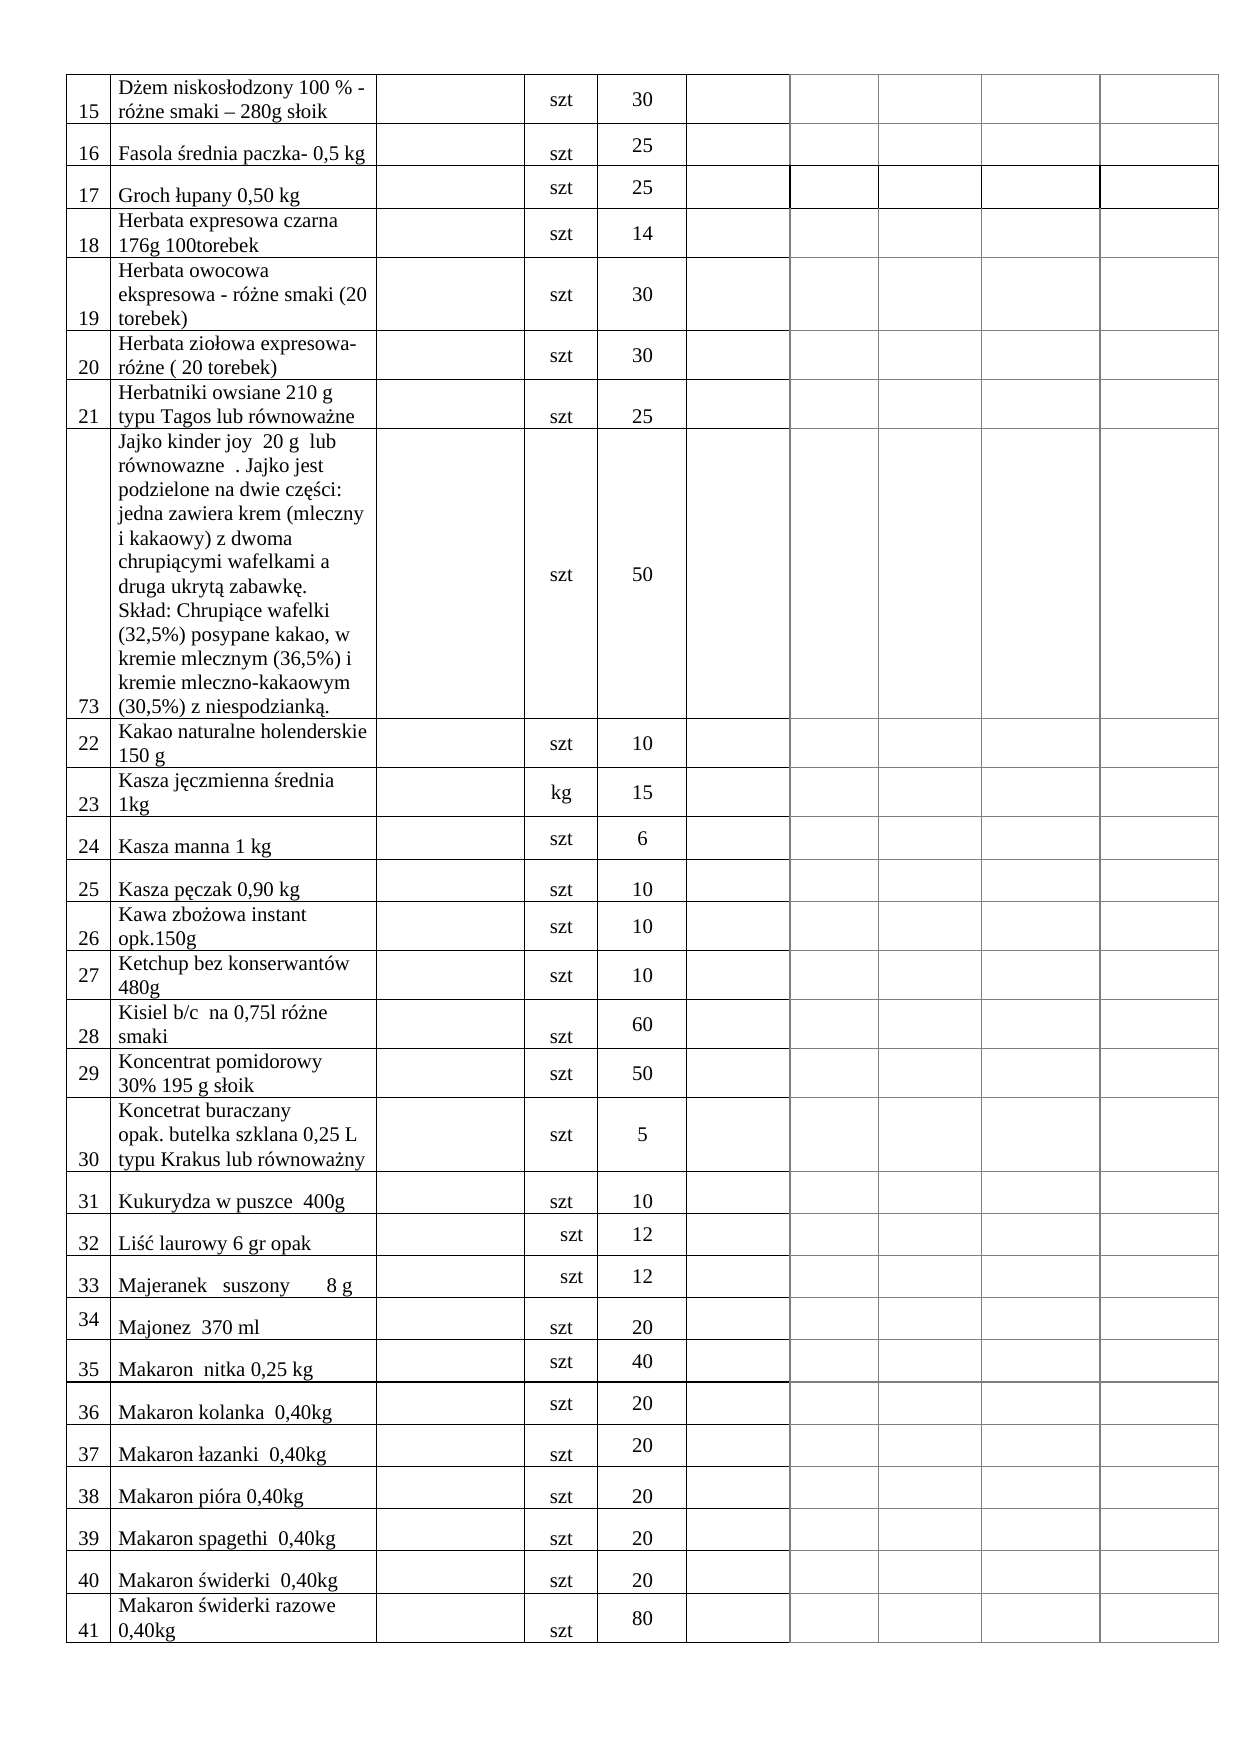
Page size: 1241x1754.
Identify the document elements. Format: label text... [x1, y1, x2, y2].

table_cell [377, 1509, 524, 1550]
table_cell 30 [598, 331, 686, 379]
table_cell 10 [598, 902, 686, 950]
table_cell [377, 1214, 524, 1255]
table_cell 35 [67, 1340, 110, 1381]
table_cell [791, 429, 878, 718]
table_cell [1101, 1425, 1218, 1466]
table_cell [1101, 1509, 1218, 1550]
table_cell 36 [67, 1383, 110, 1424]
table_cell [982, 951, 1099, 999]
table_cell [791, 1256, 878, 1297]
table_cell szt [525, 902, 597, 950]
table_cell [687, 1509, 789, 1550]
table_cell [1101, 860, 1218, 901]
table_cell [377, 817, 524, 858]
table_cell [982, 1214, 1099, 1255]
table_cell [1101, 768, 1218, 816]
table_cell [982, 1172, 1099, 1213]
table_cell [791, 1383, 878, 1424]
table_cell [377, 719, 524, 767]
table_cell [377, 1098, 524, 1171]
table_cell szt [525, 1172, 597, 1213]
table_cell szt [525, 1509, 597, 1550]
table_cell 34 [67, 1298, 110, 1339]
table_cell [791, 860, 878, 901]
table_cell [982, 1425, 1099, 1466]
table_cell 17 [67, 166, 110, 207]
table_cell 20 [598, 1383, 686, 1424]
table_cell Majonez 370 ml [111, 1298, 376, 1339]
table_cell [791, 258, 878, 330]
table_cell szt [525, 719, 597, 767]
table_cell 5 [598, 1098, 686, 1171]
table_cell [687, 380, 789, 428]
table_cell [687, 1340, 789, 1381]
table_cell 40 [67, 1551, 110, 1592]
table_cell [879, 768, 981, 816]
table_cell [1101, 75, 1218, 123]
table_cell Kakao naturalne holenderskie 150 g [111, 719, 376, 767]
table_cell 31 [67, 1172, 110, 1213]
table_cell Liść laurowy 6 gr opak [111, 1214, 376, 1255]
table_cell 18 [67, 209, 110, 257]
table_cell [791, 209, 878, 257]
table_cell [791, 768, 878, 816]
table_cell [982, 1551, 1099, 1592]
table_cell [982, 331, 1099, 379]
table_cell 38 [67, 1467, 110, 1508]
table_cell Koncentrat pomidorowy 30% 195 g słoik [111, 1049, 376, 1097]
table_cell 19 [67, 258, 110, 330]
table_cell [879, 902, 981, 950]
table_cell szt [525, 1383, 597, 1424]
table_cell [687, 75, 789, 123]
table_cell [982, 1340, 1099, 1381]
table_cell szt [525, 1425, 597, 1466]
table_cell szt [525, 1298, 597, 1339]
table_cell [879, 1049, 981, 1097]
table_cell [982, 1298, 1099, 1339]
table_cell [791, 1467, 878, 1508]
table_cell Makaron kolanka 0,40kg [111, 1383, 376, 1424]
table_cell [879, 1172, 981, 1213]
table_cell Jajko kinder joy 20 g lub równowazne . Jajko jest podzielone na dwie części: jedna zawiera krem (mleczny i kakaowy) z dwoma chrupiącymi wafelkami a druga ukrytą zabawkę. Skład: Chrupiące wafelki (32,5%) posypane kakao, w kremie mlecznym (36,5%) i kremie mleczno-kakaowym (30,5%) z niespodzianką. [111, 429, 376, 718]
table_cell 25 [598, 166, 686, 207]
table_cell Makaron świderki 0,40kg [111, 1551, 376, 1592]
table_cell [687, 1256, 789, 1297]
table_cell [791, 1551, 878, 1592]
table_cell [791, 1298, 878, 1339]
table_cell Makaron świderki razowe 0,40kg [111, 1594, 376, 1642]
table_cell [687, 1594, 789, 1642]
table_cell [687, 258, 789, 330]
table_cell Kukurydza w puszce 400g [111, 1172, 376, 1213]
table_cell [982, 817, 1099, 858]
table_cell [791, 1594, 878, 1642]
table_cell [982, 1467, 1099, 1508]
table_cell Dżem niskosłodzony 100 % - różne smaki – 280g słoik [111, 75, 376, 123]
table_cell [879, 1467, 981, 1508]
table_cell [377, 166, 524, 207]
table_cell [791, 1214, 878, 1255]
table_cell szt [525, 258, 597, 330]
table_cell Kasza manna 1 kg [111, 817, 376, 858]
table_cell [1101, 1340, 1218, 1381]
table_cell 33 [67, 1256, 110, 1297]
table_cell 40 [598, 1340, 686, 1381]
table_cell [791, 1000, 878, 1048]
table_cell [377, 429, 524, 718]
table_cell [879, 1551, 981, 1592]
table_cell Herbata ziołowa expresowa- różne ( 20 torebek) [111, 331, 376, 379]
table_cell [791, 817, 878, 858]
table_cell [1101, 951, 1218, 999]
table_cell szt [525, 817, 597, 858]
table_cell [791, 1049, 878, 1097]
table_cell [377, 1000, 524, 1048]
table_cell [791, 902, 878, 950]
table_cell szt [525, 331, 597, 379]
table_cell [879, 1425, 981, 1466]
table_cell [791, 331, 878, 379]
table_cell szt [525, 1551, 597, 1592]
table_cell szt [525, 166, 597, 207]
table_cell [982, 860, 1099, 901]
table_cell [879, 817, 981, 858]
table_cell [879, 1340, 981, 1381]
table_cell [687, 902, 789, 950]
table_cell [791, 719, 878, 767]
table_cell szt [525, 1000, 597, 1048]
table_cell [687, 860, 789, 901]
table_cell szt [525, 209, 597, 257]
table_cell [377, 331, 524, 379]
table_cell [982, 1049, 1099, 1097]
table_cell [1101, 1049, 1218, 1097]
table_cell [879, 1000, 981, 1048]
table_cell 10 [598, 860, 686, 901]
table_cell [377, 1467, 524, 1508]
table_cell 50 [598, 1049, 686, 1097]
table_cell [687, 1049, 789, 1097]
table_cell [1101, 124, 1218, 165]
table_cell [879, 258, 981, 330]
table_cell [687, 1214, 789, 1255]
table_cell Herbata owocowa ekspresowa - różne smaki (20 torebek) [111, 258, 376, 330]
table_cell szt [525, 75, 597, 123]
table_cell [687, 124, 789, 165]
table_cell [377, 209, 524, 257]
table_cell [1101, 1298, 1218, 1339]
table_cell [791, 75, 878, 123]
table_cell szt [525, 380, 597, 428]
table_cell 12 [598, 1256, 686, 1297]
table_cell szt [525, 1098, 597, 1171]
table_cell 30 [598, 258, 686, 330]
table_cell [1101, 1214, 1218, 1255]
table_cell [982, 429, 1099, 718]
table_cell Kawa zbożowa instant opk.150g [111, 902, 376, 950]
table_cell 39 [67, 1509, 110, 1550]
table_cell [687, 331, 789, 379]
table_cell [687, 719, 789, 767]
table_cell [879, 1298, 981, 1339]
table_cell szt [525, 860, 597, 901]
table_cell [377, 75, 524, 123]
table_cell [377, 1425, 524, 1466]
table_cell [377, 1256, 524, 1297]
table_cell [687, 1551, 789, 1592]
table_cell [1101, 1594, 1218, 1642]
table_cell szt [525, 124, 597, 165]
table_cell [377, 1383, 524, 1424]
table_cell Majeranek suszony 8 g [111, 1256, 376, 1297]
table_cell [1101, 1000, 1218, 1048]
table_cell [1101, 1256, 1218, 1297]
table_cell [687, 1172, 789, 1213]
table_cell [791, 1172, 878, 1213]
table_cell 16 [67, 124, 110, 165]
table_cell [687, 209, 789, 257]
table_cell [879, 1509, 981, 1550]
table_cell [377, 860, 524, 901]
table_cell 50 [598, 429, 686, 718]
table_cell [1101, 166, 1218, 207]
table_cell [687, 768, 789, 816]
table_cell [1101, 902, 1218, 950]
table_cell [687, 1298, 789, 1339]
table_cell 30 [598, 75, 686, 123]
table_cell [982, 768, 1099, 816]
table_cell [879, 1383, 981, 1424]
table_cell [1101, 1383, 1218, 1424]
table_cell [982, 1383, 1099, 1424]
table_cell Herbatniki owsiane 210 g typu Tagos lub równoważne [111, 380, 376, 428]
table_cell [377, 258, 524, 330]
table_cell 15 [598, 768, 686, 816]
table_cell 10 [598, 951, 686, 999]
table_cell [791, 166, 878, 207]
table_cell 10 [598, 719, 686, 767]
table_cell Kasza pęczak 0,90 kg [111, 860, 376, 901]
table_cell 20 [598, 1509, 686, 1550]
table_cell Makaron łazanki 0,40kg [111, 1425, 376, 1466]
table_cell [879, 1098, 981, 1171]
table_cell [879, 209, 981, 257]
table_cell szt [525, 429, 597, 718]
table_cell [1101, 1172, 1218, 1213]
table_cell Koncetrat buraczany opak. butelka szklana 0,25 L typu Krakus lub równoważny [111, 1098, 376, 1171]
table_cell [1101, 1467, 1218, 1508]
table_cell [879, 951, 981, 999]
table_cell [377, 1594, 524, 1642]
table_cell [982, 1509, 1099, 1550]
table_cell [687, 166, 789, 207]
table_cell [687, 429, 789, 718]
table_cell 30 [67, 1098, 110, 1171]
table_cell [377, 1551, 524, 1592]
table_cell Fasola średnia paczka- 0,5 kg [111, 124, 376, 165]
table_cell Makaron pióra 0,40kg [111, 1467, 376, 1508]
table_cell [377, 1298, 524, 1339]
table_cell 22 [67, 719, 110, 767]
table_cell [879, 719, 981, 767]
table_cell [982, 258, 1099, 330]
table_cell Makaron spagethi 0,40kg [111, 1509, 376, 1550]
table_cell 29 [67, 1049, 110, 1097]
table_cell [377, 902, 524, 950]
table_cell Kisiel b/c na 0,75l różne smaki [111, 1000, 376, 1048]
table_cell [687, 1383, 789, 1424]
table_cell [982, 209, 1099, 257]
table_cell [1101, 380, 1218, 428]
table_cell [377, 1049, 524, 1097]
table_cell 6 [598, 817, 686, 858]
table_cell [879, 1256, 981, 1297]
table_cell szt [525, 951, 597, 999]
table_cell [879, 75, 981, 123]
table_cell [982, 1000, 1099, 1048]
table_cell [879, 860, 981, 901]
table_cell 25 [598, 124, 686, 165]
table_cell [982, 1256, 1099, 1297]
table_cell 20 [598, 1425, 686, 1466]
table_cell [1101, 331, 1218, 379]
table_cell 80 [598, 1594, 686, 1642]
table_cell 14 [598, 209, 686, 257]
table_cell [791, 1509, 878, 1550]
table_cell szt [525, 1214, 597, 1255]
table_cell kg [525, 768, 597, 816]
table_cell 21 [67, 380, 110, 428]
table_cell [879, 331, 981, 379]
table_cell [879, 124, 981, 165]
table_cell [687, 1098, 789, 1171]
table_cell 41 [67, 1594, 110, 1642]
table_cell [982, 902, 1099, 950]
table_cell szt [525, 1594, 597, 1642]
table_cell 26 [67, 902, 110, 950]
table_cell [982, 380, 1099, 428]
table_cell [982, 124, 1099, 165]
table_cell [879, 166, 981, 207]
table_cell [1101, 817, 1218, 858]
table_cell [377, 768, 524, 816]
table_cell Herbata expresowa czarna 176g 100torebek [111, 209, 376, 257]
table_cell 15 [67, 75, 110, 123]
table_cell [377, 124, 524, 165]
table_cell 10 [598, 1172, 686, 1213]
table_cell [687, 951, 789, 999]
table_cell 25 [67, 860, 110, 901]
table_cell [377, 380, 524, 428]
table_cell [791, 1340, 878, 1381]
table_cell [982, 1594, 1099, 1642]
table_cell [791, 1425, 878, 1466]
table_cell [791, 1098, 878, 1171]
table_cell [1101, 429, 1218, 718]
table_cell [791, 124, 878, 165]
table_cell [687, 1425, 789, 1466]
table_cell [687, 1000, 789, 1048]
table_cell 60 [598, 1000, 686, 1048]
table_cell [982, 719, 1099, 767]
table_cell 20 [67, 331, 110, 379]
table_cell Makaron nitka 0,25 kg [111, 1340, 376, 1381]
table_cell [1101, 1098, 1218, 1171]
table_cell [1101, 719, 1218, 767]
table_cell Kasza jęczmienna średnia 1kg [111, 768, 376, 816]
table_cell 73 [67, 429, 110, 718]
table_cell Ketchup bez konserwantów 480g [111, 951, 376, 999]
table_cell [879, 429, 981, 718]
table_cell 25 [598, 380, 686, 428]
table_cell [377, 1172, 524, 1213]
table_cell Groch łupany 0,50 kg [111, 166, 376, 207]
table_cell [377, 1340, 524, 1381]
table_cell [687, 817, 789, 858]
table_cell szt [525, 1049, 597, 1097]
table_cell [1101, 258, 1218, 330]
table_cell [791, 951, 878, 999]
table_cell 27 [67, 951, 110, 999]
table_cell [791, 380, 878, 428]
table_cell 24 [67, 817, 110, 858]
table_cell 12 [598, 1214, 686, 1255]
table_cell [687, 1467, 789, 1508]
table_cell [879, 1594, 981, 1642]
table_cell [377, 951, 524, 999]
table_cell [982, 1098, 1099, 1171]
table_cell 32 [67, 1214, 110, 1255]
table_cell szt [525, 1467, 597, 1508]
table_cell 20 [598, 1551, 686, 1592]
table_cell 20 [598, 1298, 686, 1339]
table_cell szt [525, 1340, 597, 1381]
table_cell [1101, 1551, 1218, 1592]
table_cell 28 [67, 1000, 110, 1048]
table_cell szt [525, 1256, 597, 1297]
table_cell 23 [67, 768, 110, 816]
table_cell 20 [598, 1467, 686, 1508]
table_cell [982, 166, 1099, 207]
table_cell [982, 75, 1099, 123]
table_cell [879, 380, 981, 428]
table_cell 37 [67, 1425, 110, 1466]
table_cell [1101, 209, 1218, 257]
table_cell [879, 1214, 981, 1255]
